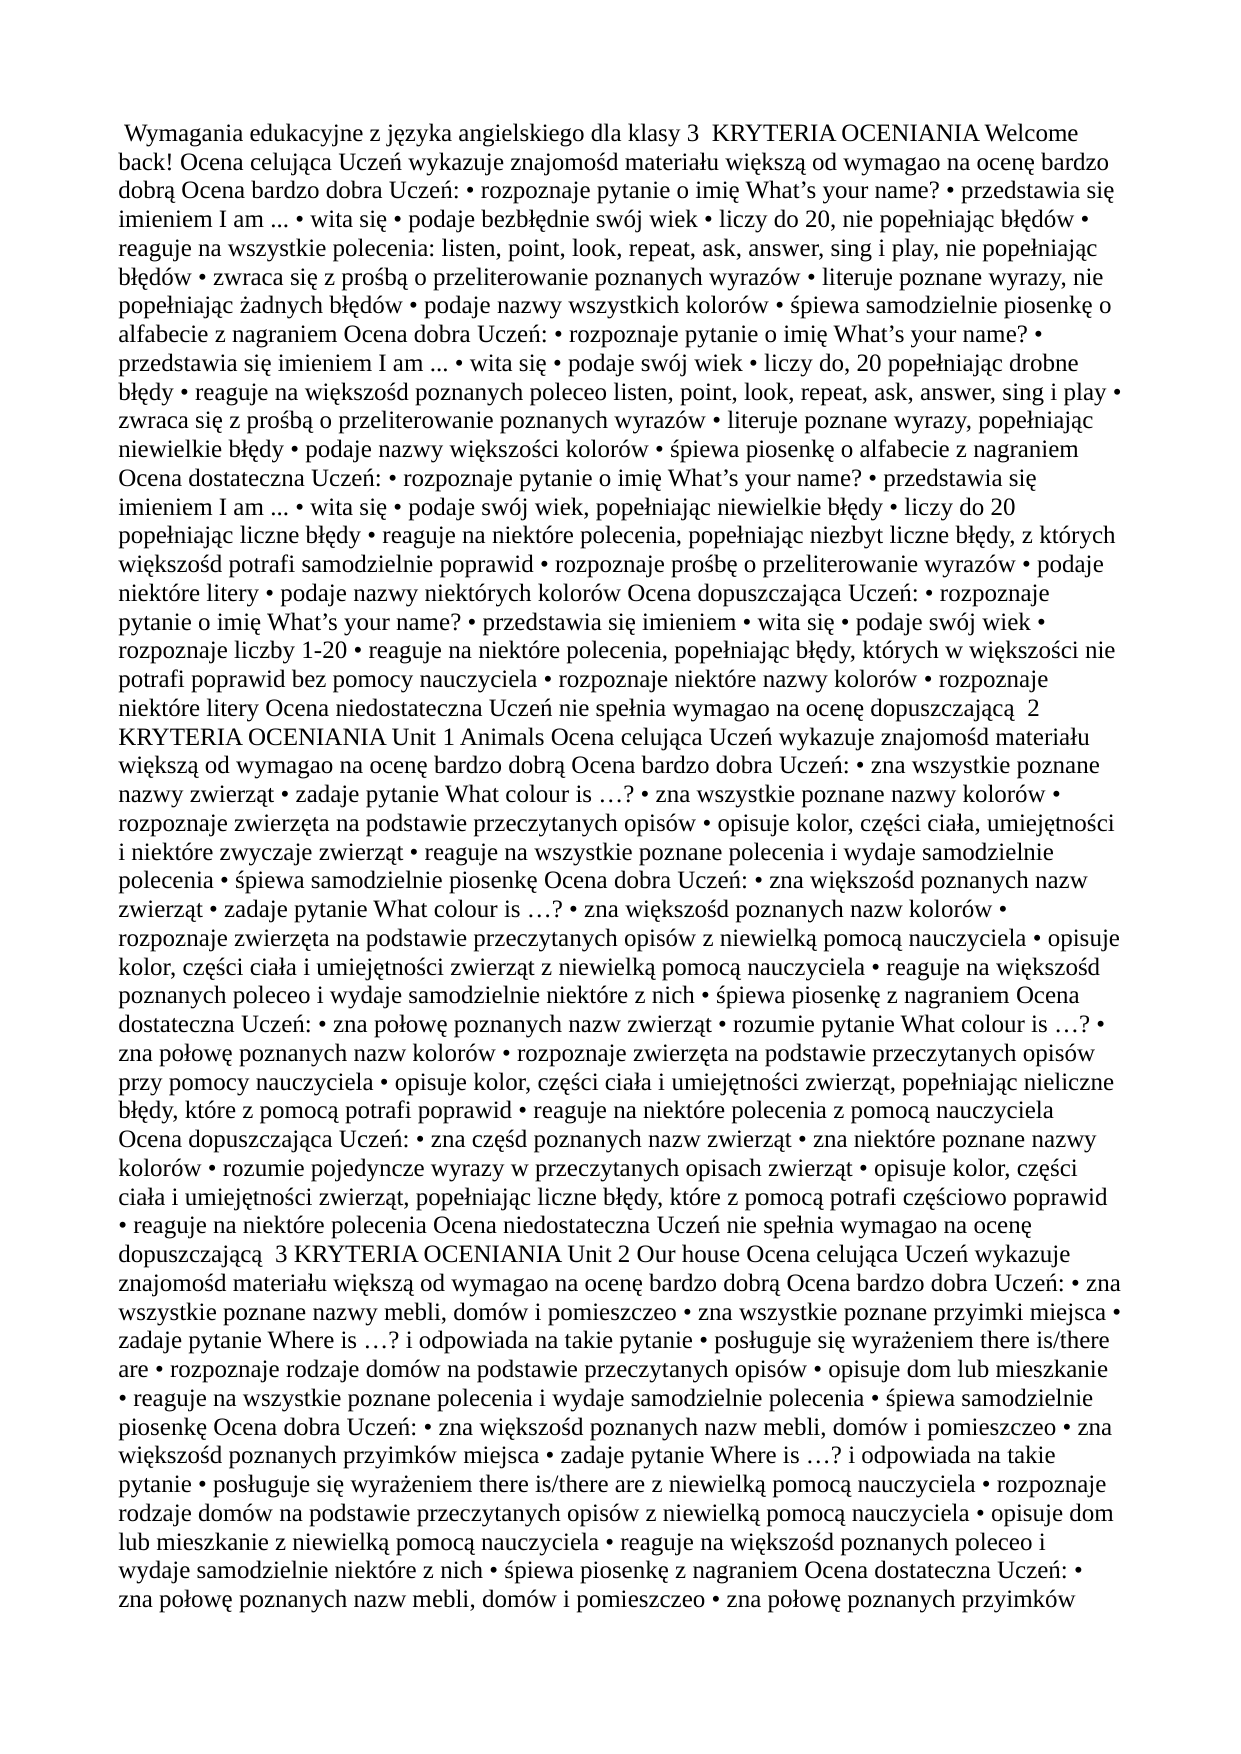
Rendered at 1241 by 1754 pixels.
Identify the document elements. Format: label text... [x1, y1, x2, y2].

text Wymagania edukacyjne z języka angielskiego dla klasy 3 KRYTERIA OCENIANIA Welcome back! Ocena celująca Uczeń wykazuje znajomośd materiału większą od wymagao na ocenę bardzo dobrą Ocena bardzo dobra Uczeń: • rozpoznaje pytanie o imię What’s your name? • przedstawia się imieniem I am ... • wita się • podaje bezbłędnie swój wiek • liczy do 20, nie popełniając błędów • reaguje na wszystkie polecenia: listen, point, look, repeat, ask, answer, sing i play, nie popełniając błędów • zwraca się z prośbą o przeliterowanie poznanych wyrazów • literuje poznane wyrazy, nie popełniając żadnych błędów • podaje nazwy wszystkich kolorów • śpiewa samodzielnie piosenkę o alfabecie z nagraniem Ocena dobra Uczeń: • rozpoznaje pytanie o imię What’s your name? • przedstawia się imieniem I am ... • wita się • podaje swój wiek • liczy do, 20 popełniając drobne błędy • reaguje na większośd poznanych poleceo listen, point, look, repeat, ask, answer, sing i play • zwraca się z prośbą o przeliterowanie poznanych wyrazów • literuje poznane wyrazy, popełniając niewielkie błędy • podaje nazwy większości kolorów • śpiewa piosenkę o alfabecie z nagraniem Ocena dostateczna Uczeń: • rozpoznaje pytanie o imię What’s your name? • przedstawia się imieniem I am ... • wita się • podaje swój wiek, popełniając niewielkie błędy • liczy do 20 popełniając liczne błędy • reaguje na niektóre polecenia, popełniając niezbyt liczne błędy, z których większośd potrafi samodzielnie poprawid • rozpoznaje prośbę o przeliterowanie wyrazów • podaje niektóre litery • podaje nazwy niektórych kolorów Ocena dopuszczająca Uczeń: • rozpoznaje pytanie o imię What’s your name? • przedstawia się imieniem • wita się • podaje swój wiek • rozpoznaje liczby 1-20 • reaguje na niektóre polecenia, popełniając błędy, których w większości nie potrafi poprawid bez pomocy nauczyciela • rozpoznaje niektóre nazwy kolorów • rozpoznaje niektóre litery Ocena niedostateczna Uczeń nie spełnia wymagao na ocenę dopuszczającą 2 KRYTERIA OCENIANIA Unit 1 Animals Ocena celująca Uczeń wykazuje znajomośd materiału większą od wymagao na ocenę bardzo dobrą Ocena bardzo dobra Uczeń: • zna wszystkie poznane nazwy zwierząt • zadaje pytanie What colour is …? • zna wszystkie poznane nazwy kolorów • rozpoznaje zwierzęta na podstawie przeczytanych opisów • opisuje kolor, części ciała, umiejętności i niektóre zwyczaje zwierząt • reaguje na wszystkie poznane polecenia i wydaje samodzielnie polecenia • śpiewa samodzielnie piosenkę Ocena dobra Uczeń: • zna większośd poznanych nazw zwierząt • zadaje pytanie What colour is …? • zna większośd poznanych nazw kolorów • rozpoznaje zwierzęta na podstawie przeczytanych opisów z niewielką pomocą nauczyciela • opisuje kolor, części ciała i umiejętności zwierząt z niewielką pomocą nauczyciela • reaguje na większośd poznanych poleceo i wydaje samodzielnie niektóre z nich • śpiewa piosenkę z nagraniem Ocena dostateczna Uczeń: • zna połowę poznanych nazw zwierząt • rozumie pytanie What colour is …? • zna połowę poznanych nazw kolorów • rozpoznaje zwierzęta na podstawie przeczytanych opisów przy pomocy nauczyciela • opisuje kolor, części ciała i umiejętności zwierząt, popełniając nieliczne błędy, które z pomocą potrafi poprawid • reaguje na niektóre polecenia z pomocą nauczyciela Ocena dopuszczająca Uczeń: • zna częśd poznanych nazw zwierząt • zna niektóre poznane nazwy kolorów • rozumie pojedyncze wyrazy w przeczytanych opisach zwierząt • opisuje kolor, części ciała i umiejętności zwierząt, popełniając liczne błędy, które z pomocą potrafi częściowo poprawid • reaguje na niektóre polecenia Ocena niedostateczna Uczeń nie spełnia wymagao na ocenę dopuszczającą 3 KRYTERIA OCENIANIA Unit 2 Our house Ocena celująca Uczeń wykazuje znajomośd materiału większą od wymagao na ocenę bardzo dobrą Ocena bardzo dobra Uczeń: • zna wszystkie poznane nazwy mebli, domów i pomieszczeo • zna wszystkie poznane przyimki miejsca • zadaje pytanie Where is …? i odpowiada na takie pytanie • posługuje się wyrażeniem there is/there are • rozpoznaje rodzaje domów na podstawie przeczytanych opisów • opisuje dom lub mieszkanie • reaguje na wszystkie poznane polecenia i wydaje samodzielnie polecenia • śpiewa samodzielnie piosenkę Ocena dobra Uczeń: • zna większośd poznanych nazw mebli, domów i pomieszczeo • zna większośd poznanych przyimków miejsca • zadaje pytanie Where is …? i odpowiada na takie pytanie • posługuje się wyrażeniem there is/there are z niewielką pomocą nauczyciela • rozpoznaje rodzaje domów na podstawie przeczytanych opisów z niewielką pomocą nauczyciela • opisuje dom lub mieszkanie z niewielką pomocą nauczyciela • reaguje na większośd poznanych poleceo i wydaje samodzielnie niektóre z nich • śpiewa piosenkę z nagraniem Ocena dostateczna Uczeń: • zna połowę poznanych nazw mebli, domów i pomieszczeo • zna połowę poznanych przyimków [118, 118, 1122, 1613]
